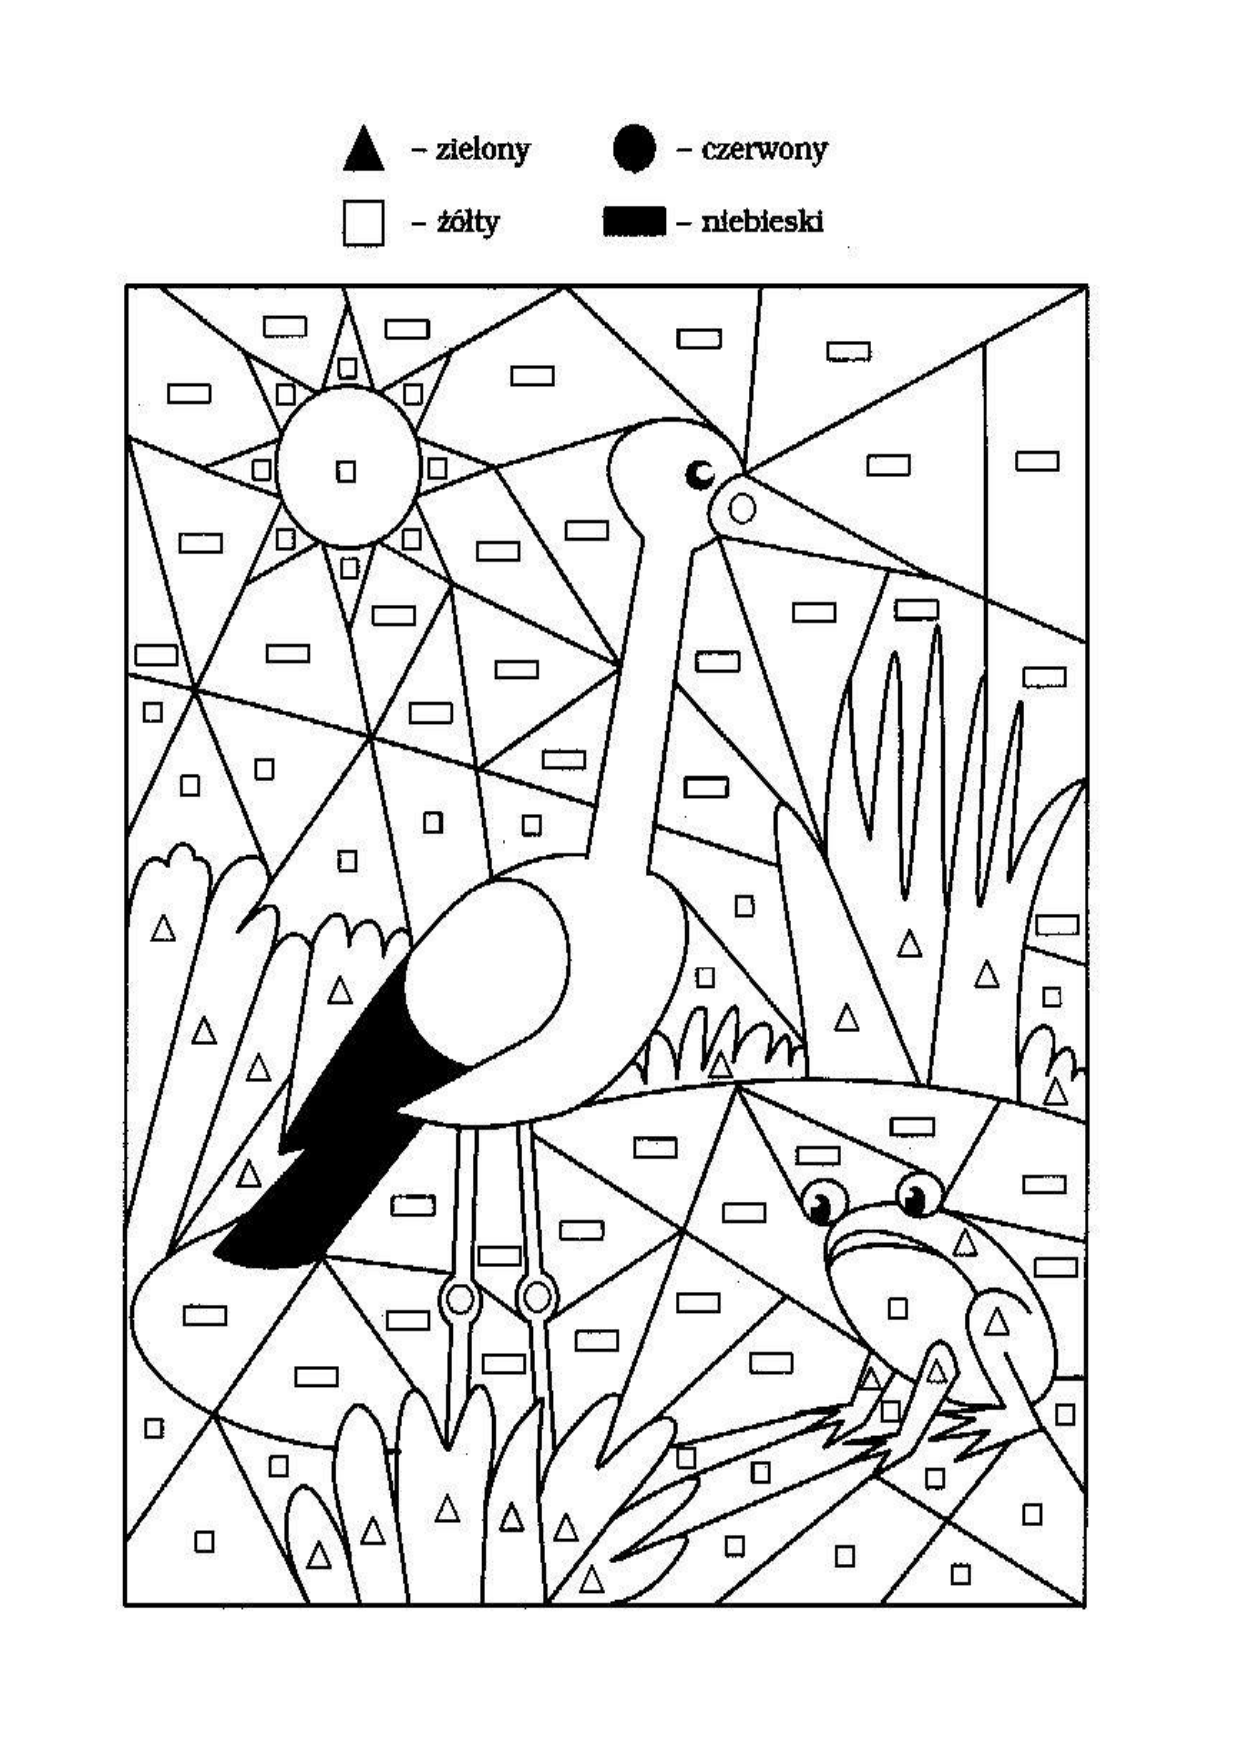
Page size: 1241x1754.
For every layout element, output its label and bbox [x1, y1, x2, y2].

picture [93, 118, 1147, 1629]
